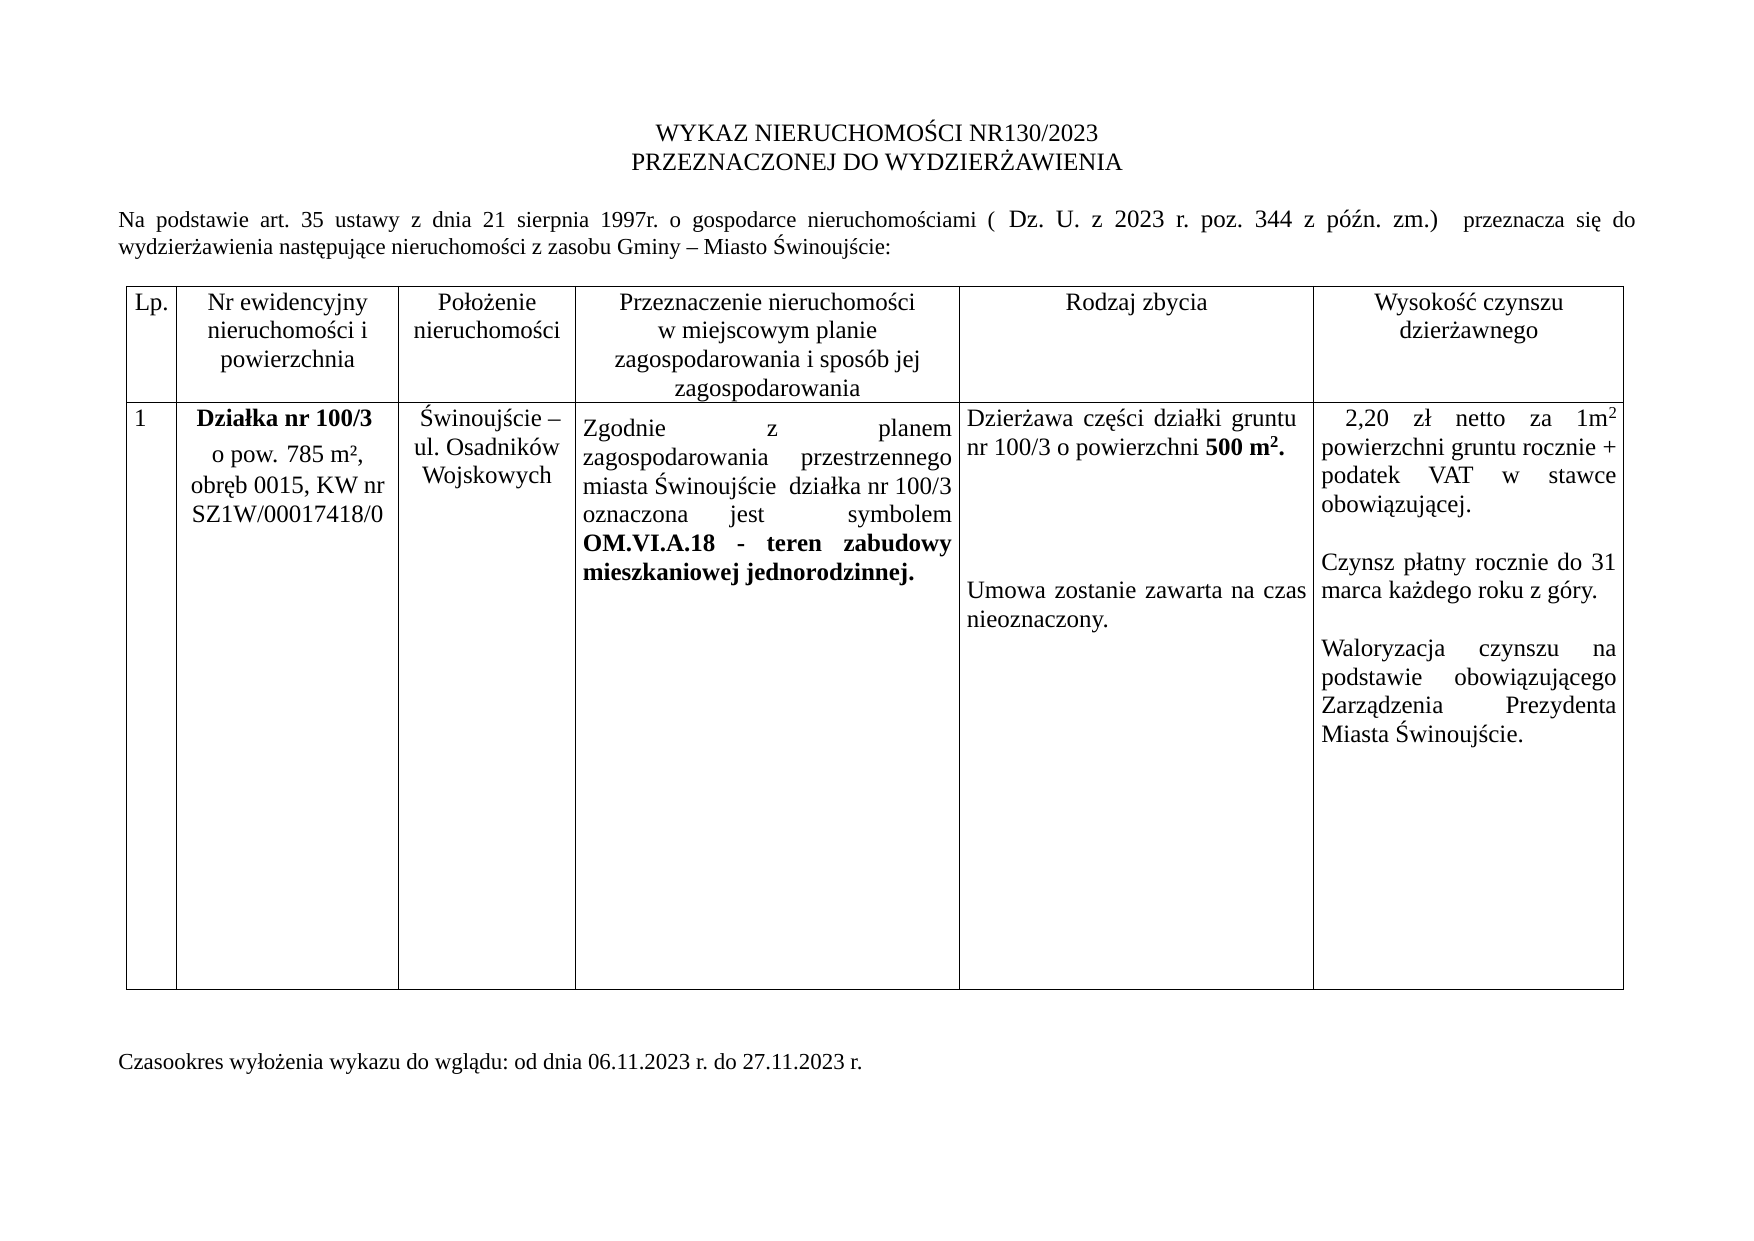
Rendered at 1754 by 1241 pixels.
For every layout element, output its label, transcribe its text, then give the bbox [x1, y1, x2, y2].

table_header Położenie nieruchomości [399, 287, 575, 402]
table_header Rodzaj zbycia [960, 287, 1313, 402]
text Na podstawie art. 35 ustawy z dnia 21 sierpnia 1997r. o gospodarce nieruchomościami ( Dz. U. z 2023 r. poz. 344 z późn. zm.) przeznacza się do wydzierżawienia następujące nieruchomości z zasobu Gminy – Miasto Świnoujście: [118, 204, 1636, 259]
table_cell Dzierżawa części działki gruntu nr 100/3 o powierzchni 500 m2. Umowa zostanie zawarta na czas nieoznaczony. [960, 403, 1313, 989]
table_header Wysokość czynszu dzierżawnego [1314, 287, 1623, 402]
text WYKAZ NIERUCHOMOŚCI NR130/2023 [118, 118, 1636, 147]
table_header Lp. [127, 287, 176, 402]
table_cell Świnoujście – ul. Osadników Wojskowych [399, 403, 575, 989]
table_cell 2,20 zł netto za 1m2 powierzchni gruntu rocznie + podatek VAT w stawce obowiązującej. Czynsz płatny rocznie do 31 marca każdego roku z góry. Waloryzacja czynszu na podstawie obowiązującego Zarządzenia Prezydenta Miasta Świnoujście. [1314, 403, 1623, 989]
text PRZEZNACZONEJ DO WYDZIERŻAWIENIA [118, 147, 1636, 176]
table_cell 1 [127, 403, 176, 989]
table_header Przeznaczenie nieruchomości w miejscowym planie zagospodarowania i sposób jej zagospodarowania [576, 287, 959, 402]
table_cell Zgodnie z planem zagospodarowania przestrzennego miasta Świnoujście działka nr 100/3 oznaczona jest symbolem OM.VI.A.18 - teren zabudowy mieszkaniowej jednorodzinnej. [576, 403, 959, 989]
text Czasookres wyłożenia wykazu do wglądu: od dnia 06.11.2023 r. do 27.11.2023 r. [118, 1048, 1636, 1074]
table_header Nr ewidencyjny nieruchomości i powierzchnia [177, 287, 398, 402]
table_cell Działka nr 100/3 o pow. 785 m², obręb 0015, KW nr SZ1W/00017418/0 [177, 403, 398, 989]
